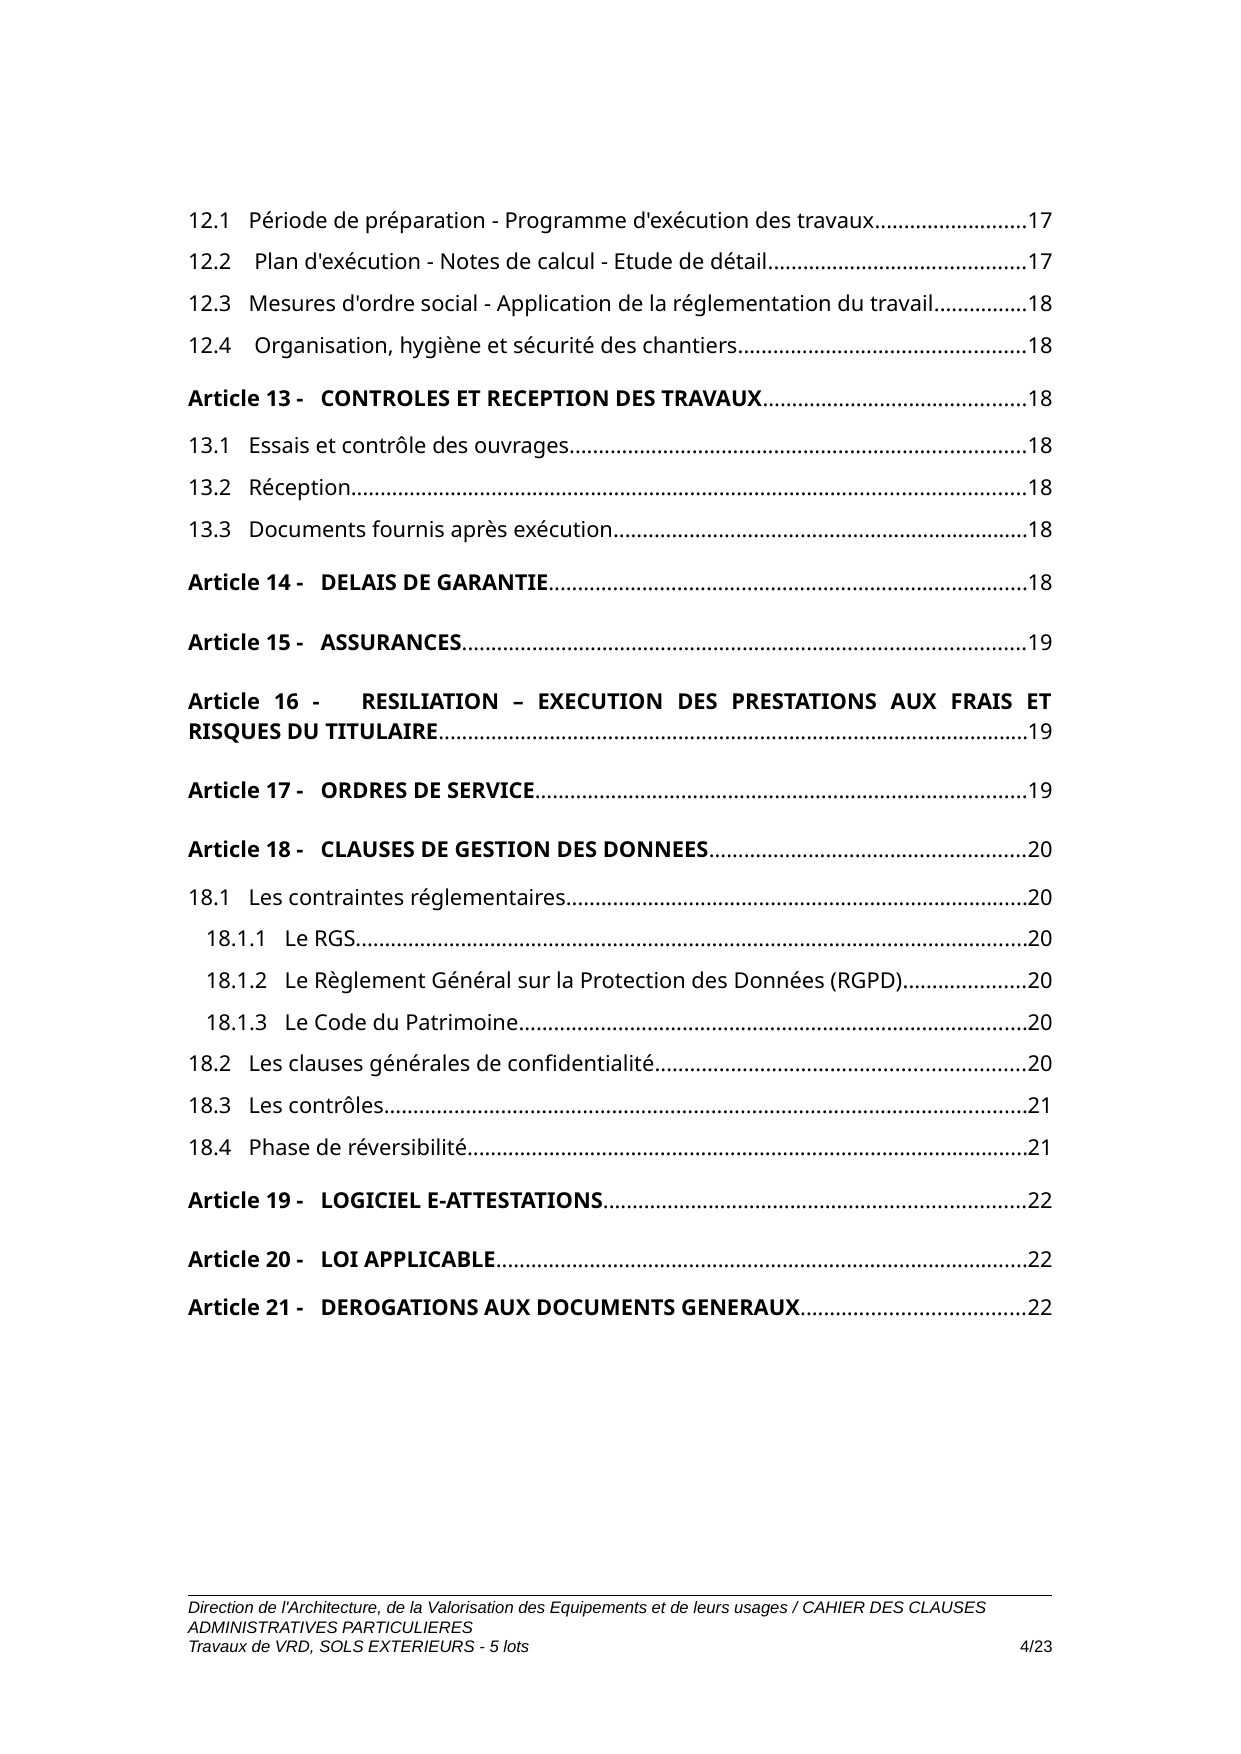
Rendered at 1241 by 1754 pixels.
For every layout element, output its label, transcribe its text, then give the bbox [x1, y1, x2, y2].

text Article 14 - DELAIS DE GARANTIE 18 [188, 567, 1052, 597]
text 13.2 Réception 18 [188, 472, 1052, 502]
text Article 17 - ORDRES DE SERVICE 19 [188, 775, 1052, 805]
text 12.4 Organisation, hygiène et sécurité des chantiers 18 [188, 329, 1052, 359]
text 18.2 Les clauses générales de confidentialité 20 [188, 1048, 1052, 1078]
text 18.1.3 Le Code du Patrimoine 20 [206, 1007, 1052, 1036]
text 12.2 Plan d'exécution - Notes de calcul - Etude de détail 17 [188, 246, 1052, 276]
text 13.1 Essais et contrôle des ouvrages 18 [188, 431, 1052, 460]
text 18.1 Les contraintes réglementaires 20 [188, 882, 1052, 911]
text Article 16 - RESILIATION – EXECUTION DES PRESTATIONS AUX FRAIS ET RISQUES DU TITULAIRE 19 [188, 686, 1052, 745]
text 12.3 Mesures d'ordre social - Application de la réglementation du travail 18 [188, 288, 1052, 318]
text Article 18 - CLAUSES DE GESTION DES DONNEES 20 [188, 834, 1052, 864]
text 18.1.2 Le Règlement Général sur la Protection des Données (RGPD) 20 [206, 965, 1052, 995]
text Article 19 - LOGICIEL E-ATTESTATIONS 22 [188, 1185, 1052, 1215]
text Article 21 - DEROGATIONS AUX DOCUMENTS GENERAUX 22 [188, 1292, 1052, 1322]
text 18.3 Les contrôles 21 [188, 1090, 1052, 1120]
text Article 20 - LOI APPLICABLE 22 [188, 1244, 1052, 1274]
text 18.1.1 Le RGS 20 [206, 923, 1052, 953]
text 13.3 Documents fournis après exécution 18 [188, 514, 1052, 544]
text Article 13 - CONTROLES ET RECEPTION DES TRAVAUX 18 [188, 383, 1052, 413]
text 18.4 Phase de réversibilité 21 [188, 1132, 1052, 1161]
text 12.1 Période de préparation - Programme d'exécution des travaux 17 [188, 204, 1052, 234]
text Article 15 - ASSURANCES 19 [188, 627, 1052, 656]
